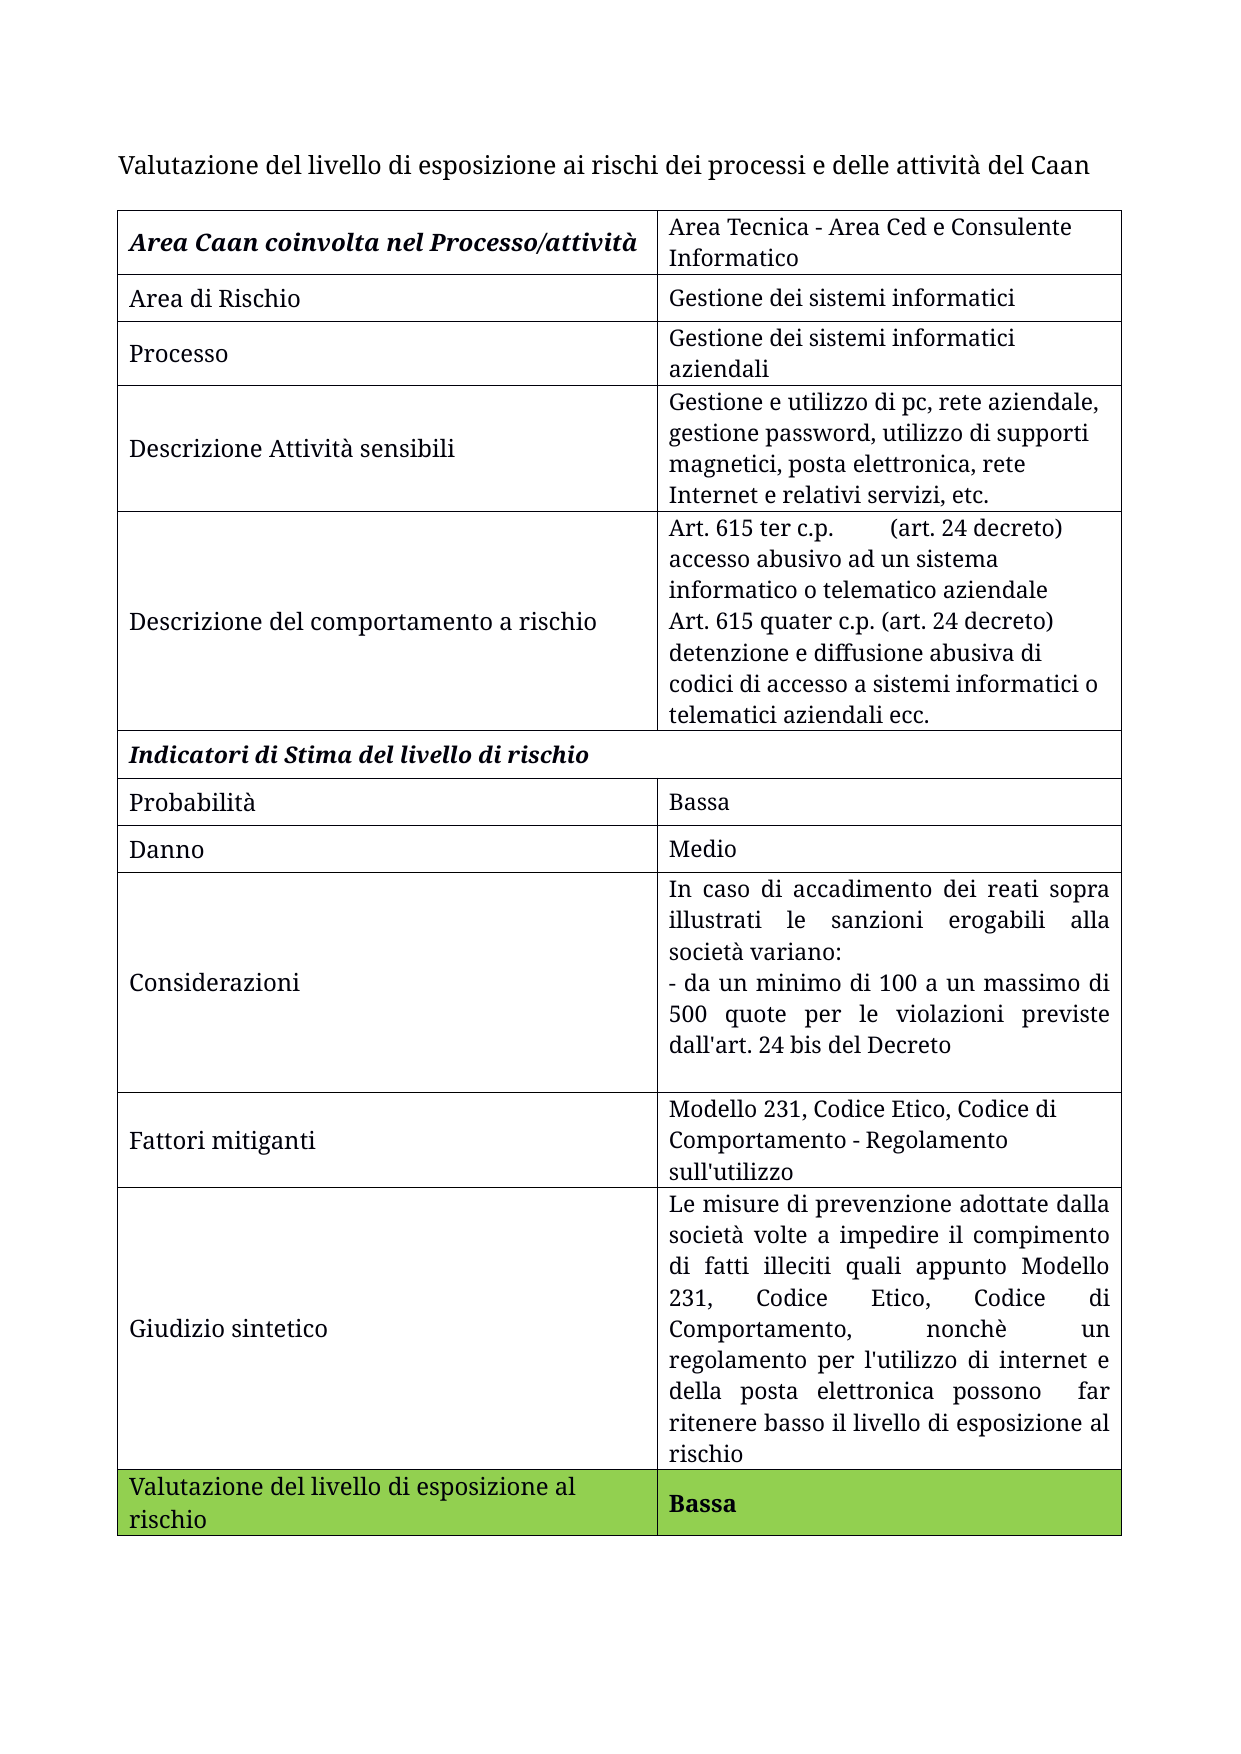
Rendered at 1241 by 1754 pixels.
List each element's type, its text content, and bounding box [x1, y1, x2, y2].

table_cell Danno [118, 826, 657, 872]
table_header Area Caan coinvolta nel Processo/attività [118, 211, 657, 274]
table_cell Descrizione del comportamento a rischio [118, 512, 657, 730]
table_cell Bassa [658, 779, 1121, 825]
table_cell Gestione dei sistemi informatici [658, 275, 1121, 321]
table_cell Gestione dei sistemi informatici aziendali [658, 322, 1121, 384]
table_cell Considerazioni [118, 873, 657, 1092]
table_cell Processo [118, 322, 657, 384]
table_cell Le misure di prevenzione adottate dalla società volte a impedire il compimento di fatti illeciti quali appunto Modello 231, Codice Etico, Codice di Comportamento, nonchè un regolamento per l'utilizzo di internet e della posta elettronica possono far ritenere basso il livello di esposizione al rischio [658, 1188, 1121, 1469]
table_cell Valutazione del livello di esposizione al rischio [118, 1470, 657, 1535]
table_cell Modello 231, Codice Etico, Codice di Comportamento - Regolamento sull'utilizzo [658, 1093, 1121, 1187]
table_cell In caso di accadimento dei reati sopra illustrati le sanzioni erogabili alla società variano: - da un minimo di 100 a un massimo di 500 quote per le violazioni previste dall'art. 24 bis del Decreto [658, 873, 1121, 1092]
table_cell Giudizio sintetico [118, 1188, 657, 1469]
table_cell Fattori mitiganti [118, 1093, 657, 1187]
table_cell Indicatori di Stima del livello di rischio [118, 731, 1121, 778]
table_header Area Tecnica - Area Ced e Consulente Informatico [658, 211, 1121, 274]
table_cell Art. 615 ter c.p. (art. 24 decreto) accesso abusivo ad un sistema informatico o telematico aziendale Art. 615 quater c.p. (art. 24 decreto) detenzione e diffusione abusiva di codici di accesso a sistemi informatici o telematici aziendali ecc. [658, 512, 1121, 730]
table_cell Medio [658, 826, 1121, 872]
text Valutazione del livello di esposizione ai rischi dei processi e delle attività del Caan [118, 148, 1122, 182]
table_cell Bassa [658, 1470, 1121, 1535]
table_cell Probabilità [118, 779, 657, 825]
table_cell Descrizione Attività sensibili [118, 386, 657, 511]
table_cell Gestione e utilizzo di pc, rete aziendale, gestione password, utilizzo di supporti magnetici, posta elettronica, rete Internet e relativi servizi, etc. [658, 386, 1121, 511]
table_cell Area di Rischio [118, 275, 657, 321]
